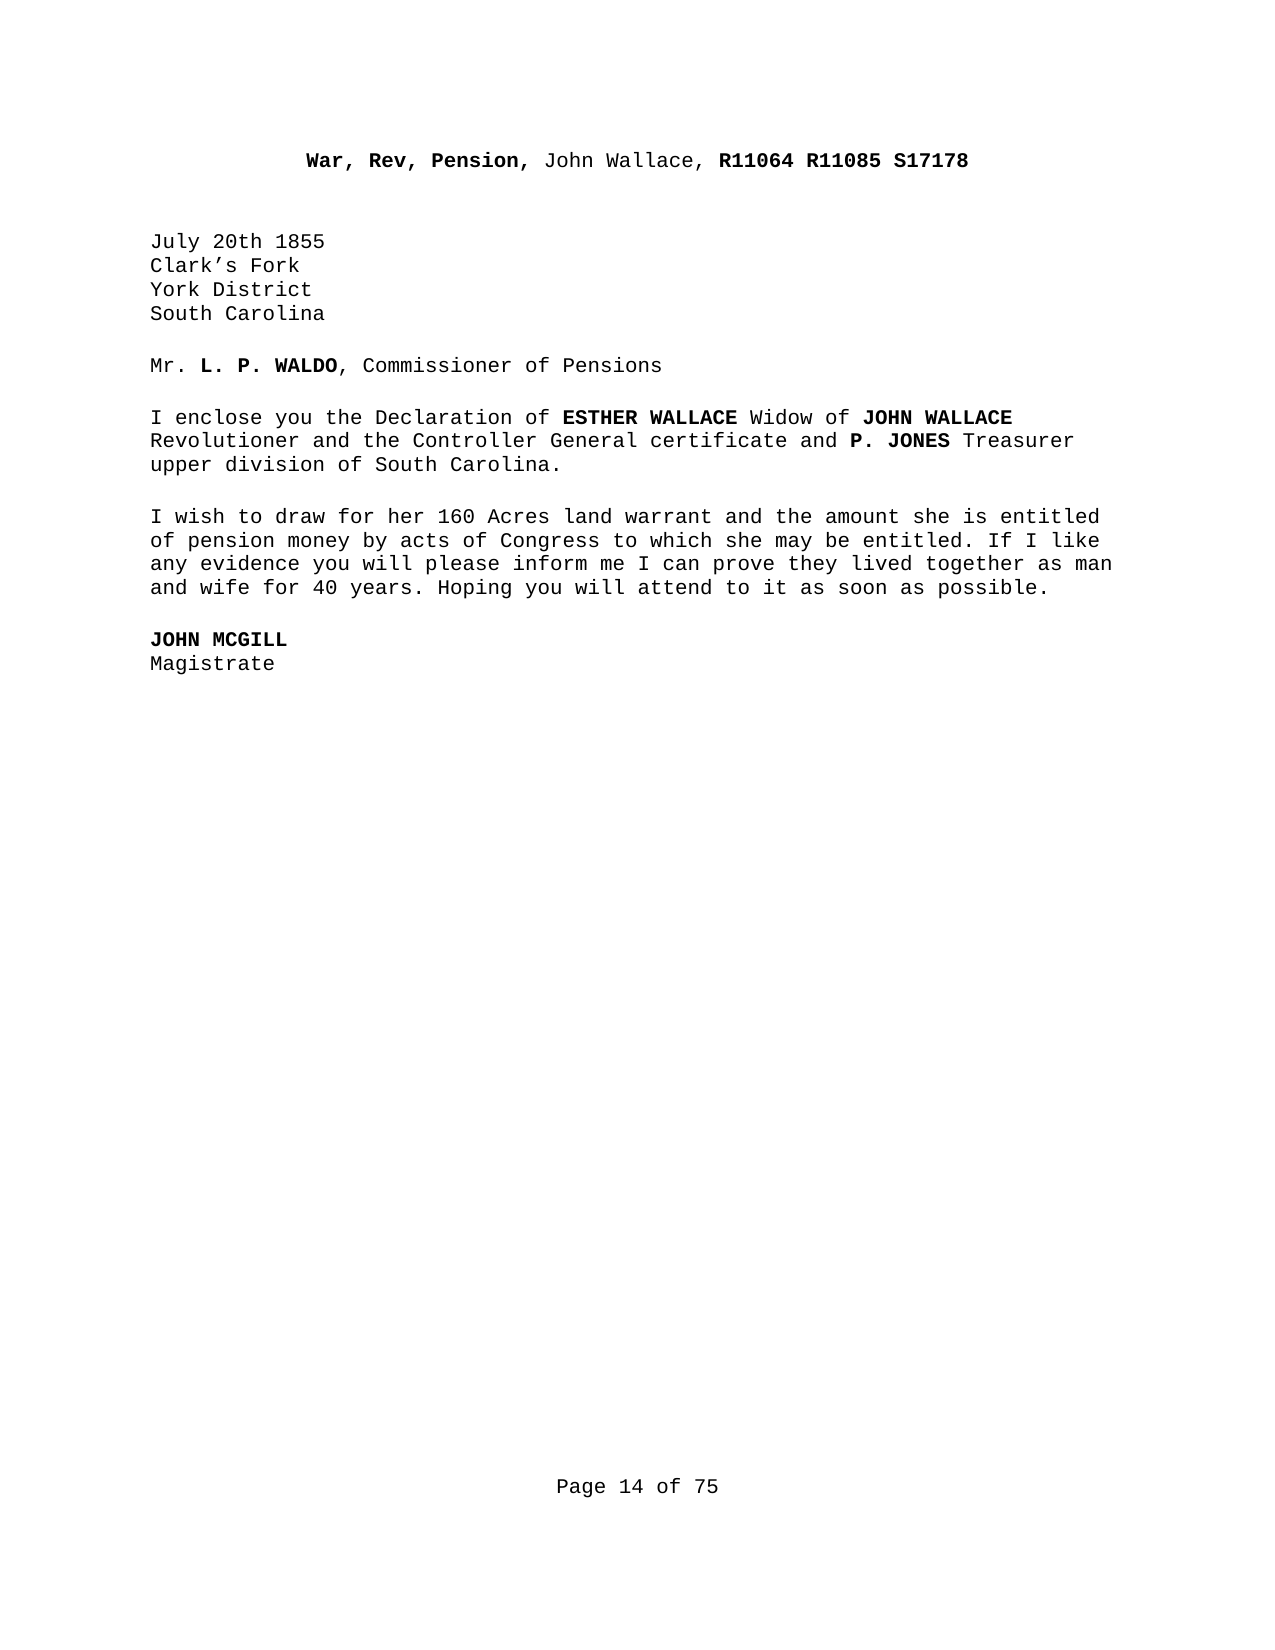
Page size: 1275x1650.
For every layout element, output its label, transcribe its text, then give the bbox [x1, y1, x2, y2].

text John McGill [150, 629, 1125, 653]
text Mr. L. P. Waldo, Commissioner of Pensions [150, 354, 1125, 378]
text I enclose you the Declaration of Esther Wallace Widow of John Wallace Revolutioner and the Controller General certificate and P. Jones Treasurer upper division of South Carolina. [150, 407, 1125, 478]
text I wish to draw for her 160 Acres land warrant and the amount she is entitled of pension money by acts of Congress to which she may be entitled. If I like any evidence you will please inform me I can prove they lived together as man and wife for 40 years. Hoping you will attend to it as soon as possible. [150, 506, 1125, 601]
text July 20th 1855 [150, 232, 1125, 255]
text York District [150, 279, 1125, 302]
text Clark’s Fork [150, 255, 1125, 279]
text South Carolina [150, 302, 1125, 326]
text Magistrate [150, 653, 1125, 676]
